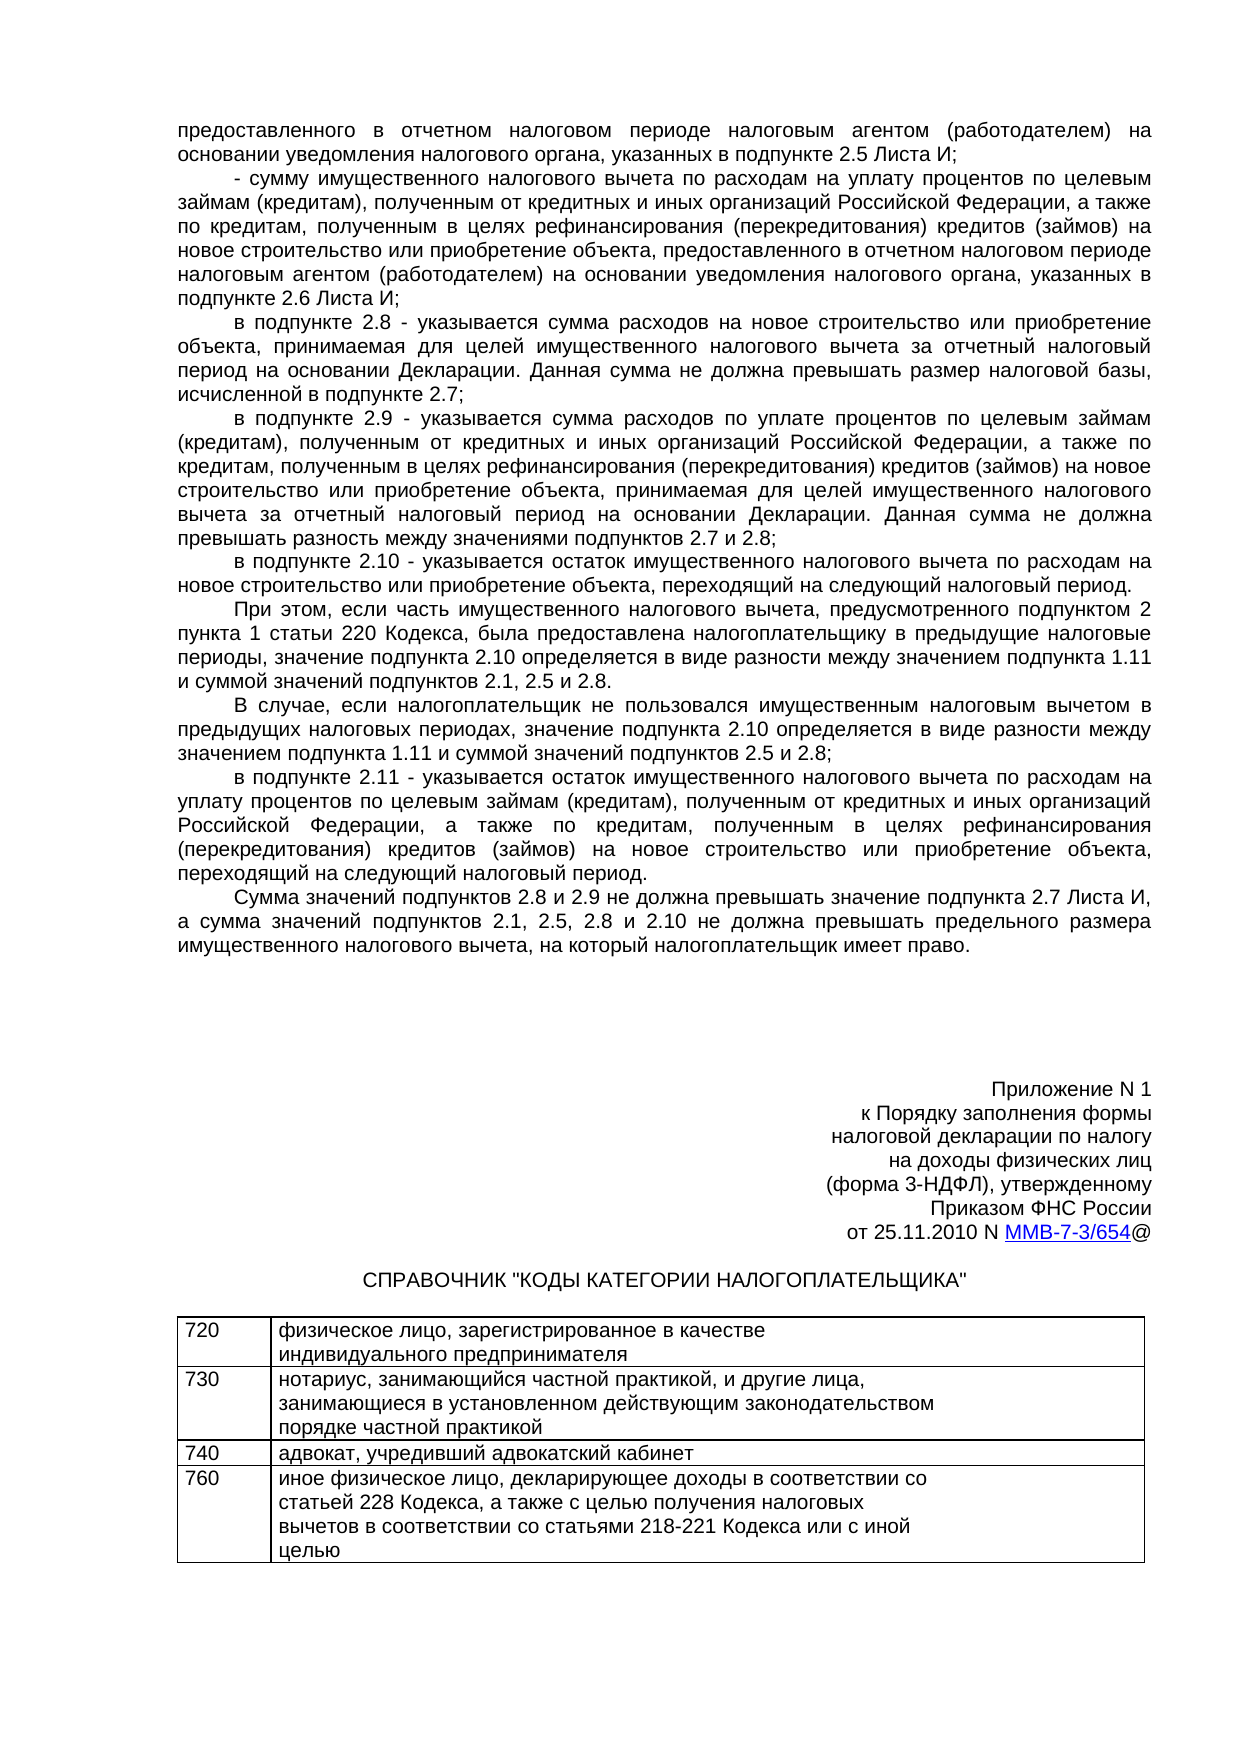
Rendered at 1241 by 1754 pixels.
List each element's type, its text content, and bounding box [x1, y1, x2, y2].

text в подпункте 2.9 - указывается сумма расходов по уплате процентов по целевым займам (кредитам), полученным от кредитных и иных организаций Российской Федерации, а также по кредитам, полученным в целях рефинансирования (перекредитования) кредитов (займов) на новое строительство или приобретение объекта, принимаемая для целей имущественного налогового вычета за отчетный налоговый период на основании Декларации. Данная сумма не должна превышать разность между значениями подпунктов 2.7 и 2.8; [177, 406, 1152, 549]
table_cell 730 [178, 1367, 270, 1439]
table_header физическое лицо, зарегистрированное в качестве индивидуального предпринимателя [272, 1318, 1144, 1366]
table_header 720 [178, 1318, 270, 1366]
text от 25.11.2010 N ММВ-7-3/654@ [177, 1220, 1152, 1244]
text В случае, если налогоплательщик не пользовался имущественным налоговым вычетом в предыдущих налоговых периодах, значение подпункта 2.10 определяется в виде разности между значением подпункта 1.11 и суммой значений подпунктов 2.5 и 2.8; [177, 693, 1152, 765]
table_cell нотариус, занимающийся частной практикой, и другие лица, занимающиеся в установленном действующим законодательством порядке частной практикой [272, 1367, 1144, 1439]
text к Порядку заполнения формы [177, 1100, 1152, 1124]
text Приказом ФНС России [177, 1196, 1152, 1220]
text в подпункте 2.10 - указывается остаток имущественного налогового вычета по расходам на новое строительство или приобретение объекта, переходящий на следующий налоговый период. [177, 549, 1152, 597]
text на доходы физических лиц [177, 1148, 1152, 1172]
table_cell 740 [178, 1441, 270, 1464]
text Сумма значений подпунктов 2.8 и 2.9 не должна превышать значение подпункта 2.7 Листа И, а сумма значений подпунктов 2.1, 2.5, 2.8 и 2.10 не должна превышать предельного размера имущественного налогового вычета, на который налогоплательщик имеет право. [177, 885, 1152, 957]
text При этом, если часть имущественного налогового вычета, предусмотренного подпунктом 2 пункта 1 статьи 220 Кодекса, была предоставлена налогоплательщику в предыдущие налоговые периоды, значение подпункта 2.10 определяется в виде разности между значением подпункта 1.11 и суммой значений подпунктов 2.1, 2.5 и 2.8. [177, 597, 1152, 693]
text налоговой декларации по налогу [177, 1124, 1152, 1148]
text СПРАВОЧНИК "КОДЫ КАТЕГОРИИ НАЛОГОПЛАТЕЛЬЩИКА" [177, 1268, 1152, 1292]
text предоставленного в отчетном налоговом периоде налоговым агентом (работодателем) на основании уведомления налогового органа, указанных в подпункте 2.5 Листа И; [177, 118, 1152, 166]
table_cell адвокат, учредивший адвокатский кабинет [272, 1441, 1144, 1464]
table_cell иное физическое лицо, декларирующее доходы в соответствии со статьей 228 Кодекса, а также с целью получения налоговых вычетов в соответствии со статьями 218-221 Кодекса или с иной целью [272, 1466, 1144, 1562]
text в подпункте 2.8 - указывается сумма расходов на новое строительство или приобретение объекта, принимаемая для целей имущественного налогового вычета за отчетный налоговый период на основании Декларации. Данная сумма не должна превышать размер налоговой базы, исчисленной в подпункте 2.7; [177, 310, 1152, 406]
text - сумму имущественного налогового вычета по расходам на уплату процентов по целевым займам (кредитам), полученным от кредитных и иных организаций Российской Федерации, а также по кредитам, полученным в целях рефинансирования (перекредитования) кредитов (займов) на новое строительство или приобретение объекта, предоставленного в отчетном налоговом периоде налоговым агентом (работодателем) на основании уведомления налогового органа, указанных в подпункте 2.6 Листа И; [177, 166, 1152, 310]
text (форма 3-НДФЛ), утвержденному [177, 1172, 1152, 1196]
text в подпункте 2.11 - указывается остаток имущественного налогового вычета по расходам на уплату процентов по целевым займам (кредитам), полученным от кредитных и иных организаций Российской Федерации, а также по кредитам, полученным в целях рефинансирования (перекредитования) кредитов (займов) на новое строительство или приобретение объекта, переходящий на следующий налоговый период. [177, 765, 1152, 885]
text Приложение N 1 [177, 1076, 1152, 1100]
table_cell 760 [178, 1466, 270, 1562]
